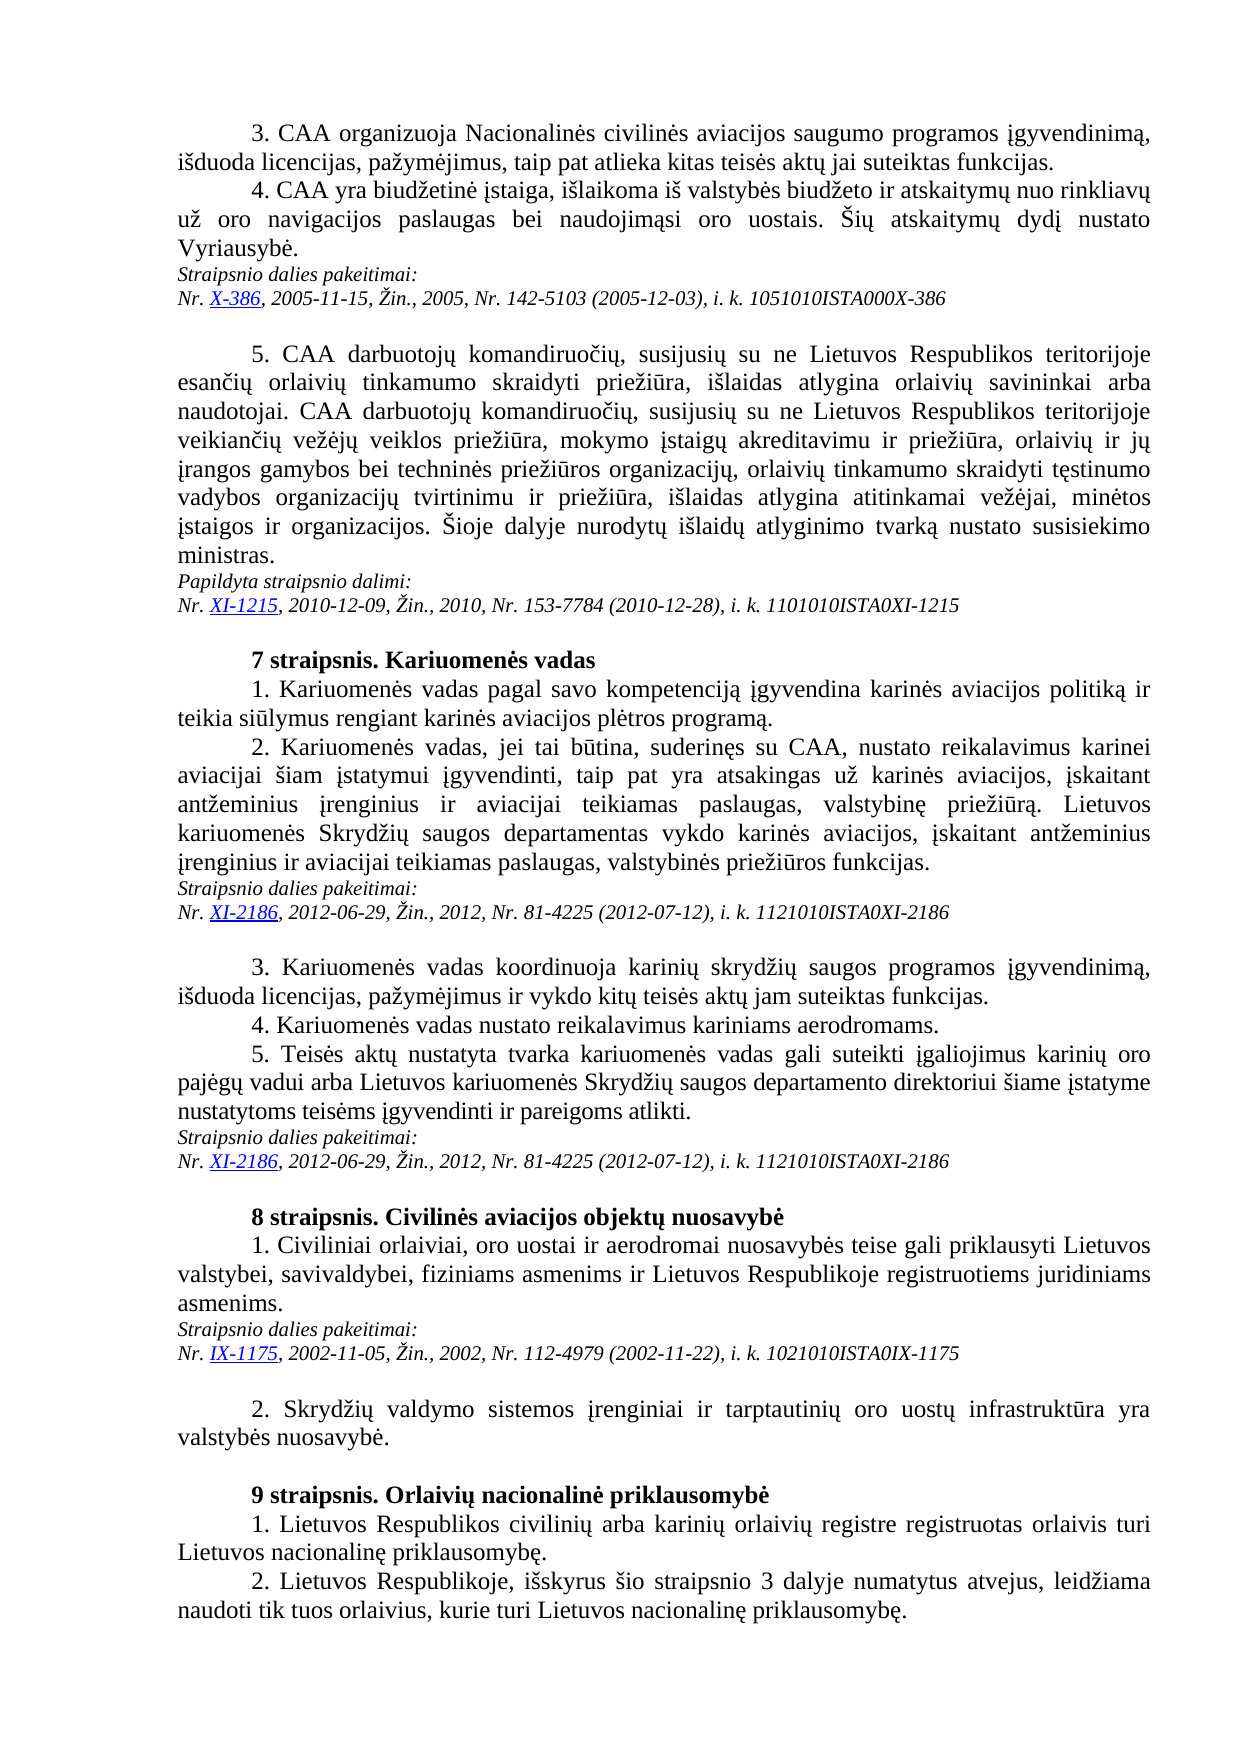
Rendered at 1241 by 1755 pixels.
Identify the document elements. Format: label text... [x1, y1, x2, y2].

text 4. CAA yra biudžetinė įstaiga, išlaikoma iš valstybės biudžeto ir atskaitymų nuo rinkliavų už oro navigacijos paslaugas bei naudojimąsi oro uostais. Šių atskaitymų dydį nustato Vyriausybė. [177, 176, 1152, 262]
text Straipsnio dalies pakeitimai: [177, 1125, 1152, 1149]
text 2. Skrydžių valdymo sistemos įrenginiai ir tarptautinių oro uostų infrastruktūra yra valstybės nuosavybė. [177, 1394, 1152, 1451]
text Straipsnio dalies pakeitimai: [177, 876, 1152, 900]
text 1. Kariuomenės vadas pagal savo kompetenciją įgyvendina karinės aviacijos politiką ir teikia siūlymus rengiant karinės aviacijos plėtros programą. [177, 674, 1152, 732]
text 5. Teisės aktų nustatyta tvarka kariuomenės vadas gali suteikti įgaliojimus karinių oro pajėgų vadui arba Lietuvos kariuomenės Skrydžių saugos departamento direktoriui šiame įstatyme nustatytoms teisėms įgyvendinti ir pareigoms atlikti. [177, 1039, 1152, 1125]
text 3. Kariuomenės vadas koordinuoja karinių skrydžių saugos programos įgyvendinimą, išduoda licencijas, pažymėjimus ir vykdo kitų teisės aktų jam suteiktas funkcijas. [177, 952, 1152, 1010]
text 1. Lietuvos Respublikos civilinių arba karinių orlaivių registre registruotas orlaivis turi Lietuvos nacionalinę priklausomybę. [177, 1509, 1152, 1566]
text Nr. XI-1215, 2010-12-09, Žin., 2010, Nr. 153-7784 (2010-12-28), i. k. 1101010ISTA0XI-1215 [177, 593, 1152, 617]
text 5. CAA darbuotojų komandiruočių, susijusių su ne Lietuvos Respublikos teritorijoje esančių orlaivių tinkamumo skraidyti priežiūra, išlaidas atlygina orlaivių savininkai arba naudotojai. CAA darbuotojų komandiruočių, susijusių su ne Lietuvos Respublikos teritorijoje veikiančių vežėjų veiklos priežiūra, mokymo įstaigų akreditavimu ir priežiūra, orlaivių ir jų įrangos gamybos bei techninės priežiūros organizacijų, orlaivių tinkamumo skraidyti tęstinumo vadybos organizacijų tvirtinimu ir priežiūra, išlaidas atlygina atitinkamai vežėjai, minėtos įstaigos ir organizacijos. Šioje dalyje nurodytų išlaidų atlyginimo tvarką nustato susisiekimo ministras. [177, 339, 1152, 569]
text Nr. IX-1175, 2002-11-05, Žin., 2002, Nr. 112-4979 (2002-11-22), i. k. 1021010ISTA0IX-1175 [177, 1341, 1152, 1365]
text Straipsnio dalies pakeitimai: [177, 1317, 1152, 1341]
text 4. Kariuomenės vadas nustato reikalavimus kariniams aerodromams. [177, 1010, 1152, 1039]
text Straipsnio dalies pakeitimai: [177, 262, 1152, 286]
text 3. CAA organizuoja Nacionalinės civilinės aviacijos saugumo programos įgyvendinimą, išduoda licencijas, pažymėjimus, taip pat atlieka kitas teisės aktų jai suteiktas funkcijas. [177, 118, 1152, 176]
text 9 straipsnis. Orlaivių nacionalinė priklausomybė [177, 1480, 1152, 1509]
text 7 straipsnis. Kariuomenės vadas [177, 646, 1152, 674]
text Nr. X-386, 2005-11-15, Žin., 2005, Nr. 142-5103 (2005-12-03), i. k. 1051010ISTA000X-386 [177, 286, 1152, 310]
text 8 straipsnis. Civilinės aviacijos objektų nuosavybė [177, 1202, 1152, 1231]
text 1. Civiliniai orlaiviai, oro uostai ir aerodromai nuosavybės teise gali priklausyti Lietuvos valstybei, savivaldybei, fiziniams asmenims ir Lietuvos Respublikoje registruotiems juridiniams asmenims. [177, 1231, 1152, 1317]
text Nr. XI-2186, 2012-06-29, Žin., 2012, Nr. 81-4225 (2012-07-12), i. k. 1121010ISTA0XI-2186 [177, 900, 1152, 924]
text Nr. XI-2186, 2012-06-29, Žin., 2012, Nr. 81-4225 (2012-07-12), i. k. 1121010ISTA0XI-2186 [177, 1149, 1152, 1173]
text Papildyta straipsnio dalimi: [177, 569, 1152, 593]
text 2. Lietuvos Respublikoje, išskyrus šio straipsnio 3 dalyje numatytus atvejus, leidžiama naudoti tik tuos orlaivius, kurie turi Lietuvos nacionalinę priklausomybę. [177, 1566, 1152, 1624]
text 2. Kariuomenės vadas, jei tai būtina, suderinęs su CAA, nustato reikalavimus karinei aviacijai šiam įstatymui įgyvendinti, taip pat yra atsakingas už karinės aviacijos, įskaitant antžeminius įrenginius ir aviacijai teikiamas paslaugas, valstybinę priežiūrą. Lietuvos kariuomenės Skrydžių saugos departamentas vykdo karinės aviacijos, įskaitant antžeminius įrenginius ir aviacijai teikiamas paslaugas, valstybinės priežiūros funkcijas. [177, 732, 1152, 876]
